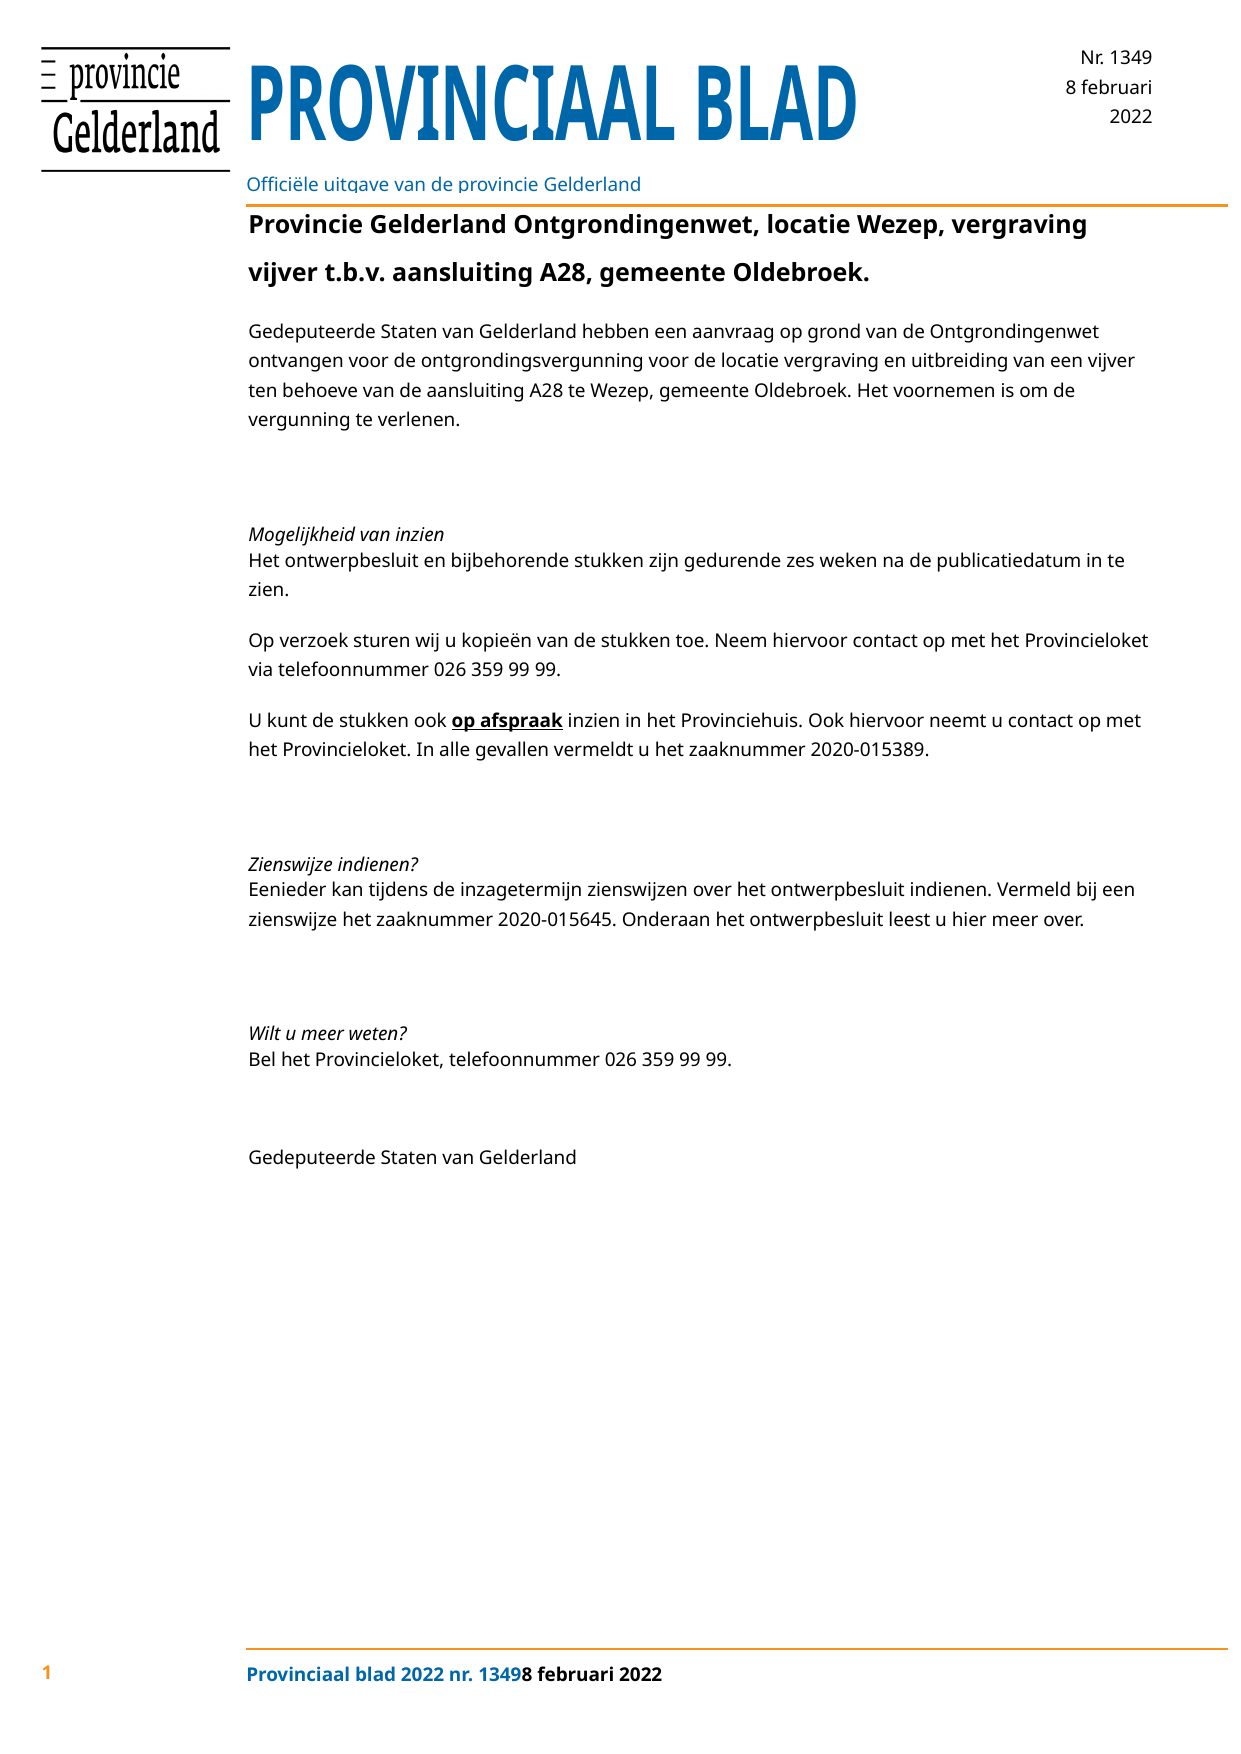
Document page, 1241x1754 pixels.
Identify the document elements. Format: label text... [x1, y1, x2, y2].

text Wilt u meer weten? [248, 1020, 1152, 1046]
picture [41, 47, 231, 172]
text Bel het Provincieloket, telefoonnummer 026 359 99 99. [248, 1046, 1152, 1072]
text Op verzoek sturen wij u kopieën van de stukken toe. Neem hiervoor contact op met het Provincieloket via telefoonnummer 026 359 99 99. [248, 627, 1152, 682]
text Het ontwerpbesluit en bijbehorende stukken zijn gedurende zes weken na de publicatiedatum in te zien. [248, 547, 1152, 602]
text Gedeputeerde Staten van Gelderland [248, 1144, 1152, 1170]
text Zienswijze indienen? [248, 851, 1152, 876]
text Provincie Gelderland Ontgrondingenwet, locatie Wezep, vergraving vijver t.b.v. aansluiting A28, gemeente Oldebroek. [248, 207, 1152, 288]
text Eenieder kan tijdens de inzagetermijn zienswijzen over het ontwerpbesluit indienen. Vermeld bij een zienswijze het zaaknummer 2020-015645. Onderaan het ontwerpbesluit leest u hier meer over. [248, 876, 1152, 932]
text U kunt de stukken ook op afspraak inzien in het Provinciehuis. Ook hiervoor neemt u contact op met het Provincieloket. In alle gevallen vermeldt u het zaaknummer 2020-015389. [248, 707, 1152, 762]
text Mogelijkheid van inzien [248, 521, 1152, 547]
text Gedeputeerde Staten van Gelderland hebben een aanvraag op grond van de Ontgrondingenwet ontvangen voor de ontgrondingsvergunning voor de locatie vergraving en uitbreiding van een vijver ten behoeve van de aansluiting A28 te Wezep, gemeente Oldebroek. Het voornemen is om de vergunning te verlenen. [248, 318, 1152, 432]
